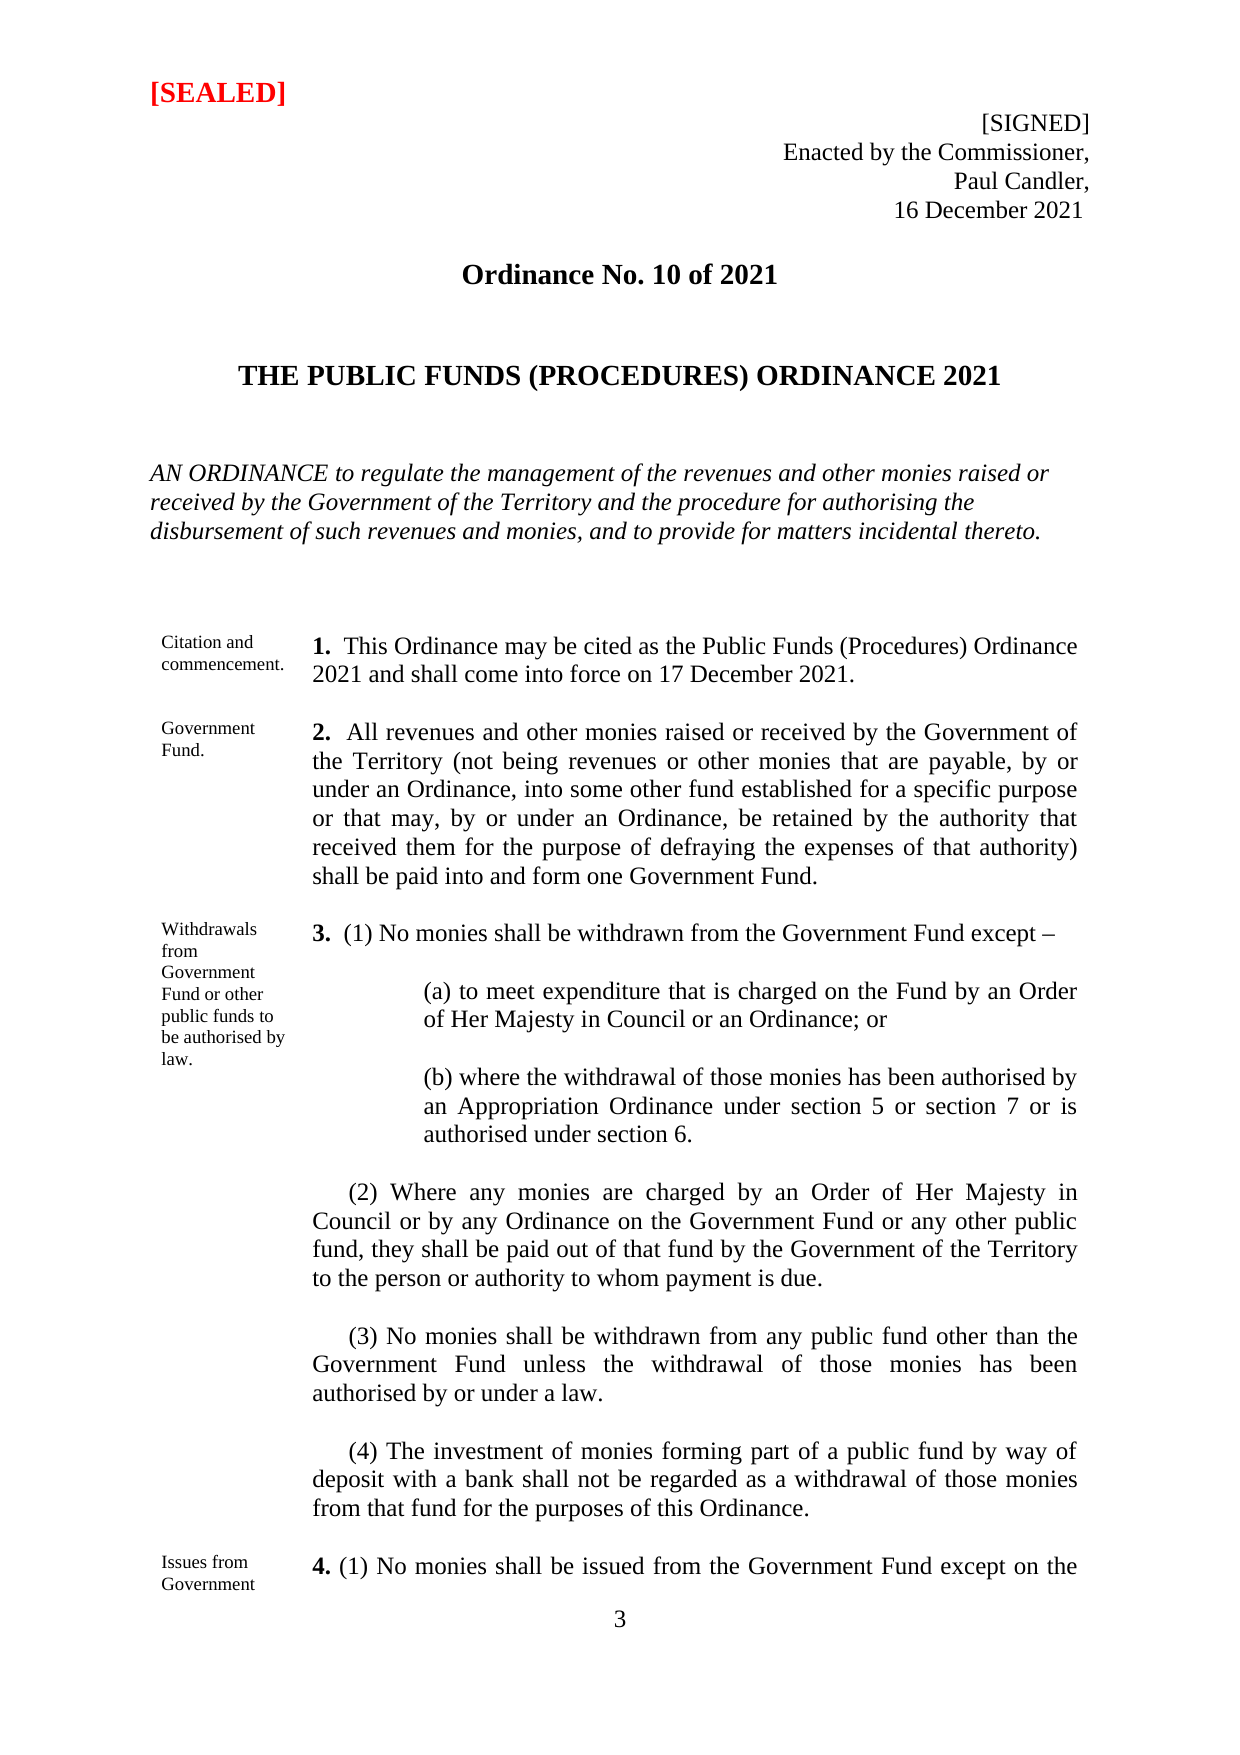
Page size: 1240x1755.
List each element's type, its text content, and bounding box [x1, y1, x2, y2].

table_cell 3. (1) No monies shall be withdrawn from the Government Fund except – (a) to meet expenditure that is charged on the Fund by an Order of Her Majesty in Council or an Ordinance; or (b) where the withdrawal of those monies has been authorised by an Appropriation Ordinance under section 5 or section 7 or is authorised under section 6. (2) Where any monies are charged by an Order of Her Majesty in Council or by any Ordinance on the Government Fund or any other public fund, they shall be paid out of that fund by the Government of the Territory to the person or authority to whom payment is due. (3) No monies shall be withdrawn from any public fund other than the Government Fund unless the withdrawal of those monies has been authorised by or under a law. (4) The investment of monies forming part of a public fund by way of deposit with a bank shall not be regarded as a withdrawal of those monies from that fund for the purposes of this Ordinance. [301, 918, 1089, 1551]
table_cell 4. (1) No monies shall be issued from the Government Fund except on the [301, 1551, 1089, 1604]
table_cell Issues from Government [150, 1551, 301, 1604]
table_cell 2. All revenues and other monies raised or received by the Government of the Territory (not being revenues or other monies that are payable, by or under an Ordinance, into some other fund established for a specific purpose or that may, by or under an Ordinance, be retained by the authority that received them for the purpose of defraying the expenses of that authority) shall be paid into and form one Government Fund. [301, 717, 1089, 918]
text 16 December 2021 [150, 195, 1089, 223]
text [SIGNED] [150, 108, 1089, 137]
table_header 1. This Ordinance may be cited as the Public Funds (Procedures) Ordinance 2021 and shall come into force on 17 December 2021. [301, 631, 1089, 717]
table_cell Government Fund. [150, 717, 301, 918]
table_cell Withdrawals from Government Fund or other public funds to be authorised by law. [150, 918, 301, 1551]
text Enacted by the Commissioner, [150, 137, 1089, 166]
text Ordinance No. 10 of 2021 [150, 257, 1089, 291]
text AN ORDINANCE to regulate the management of the revenues and other monies raised or received by the Government of the Territory and the procedure for authorising the disbursement of such revenues and monies, and to provide for matters incidental thereto. [150, 458, 1089, 544]
text [SEALED] [150, 75, 1089, 108]
table_header Citation and commencement. [150, 631, 301, 717]
text Paul Candler, [150, 166, 1089, 195]
text THE PUBLIC FUNDS (PROCEDURES) ORDINANCE 2021 [150, 358, 1089, 391]
